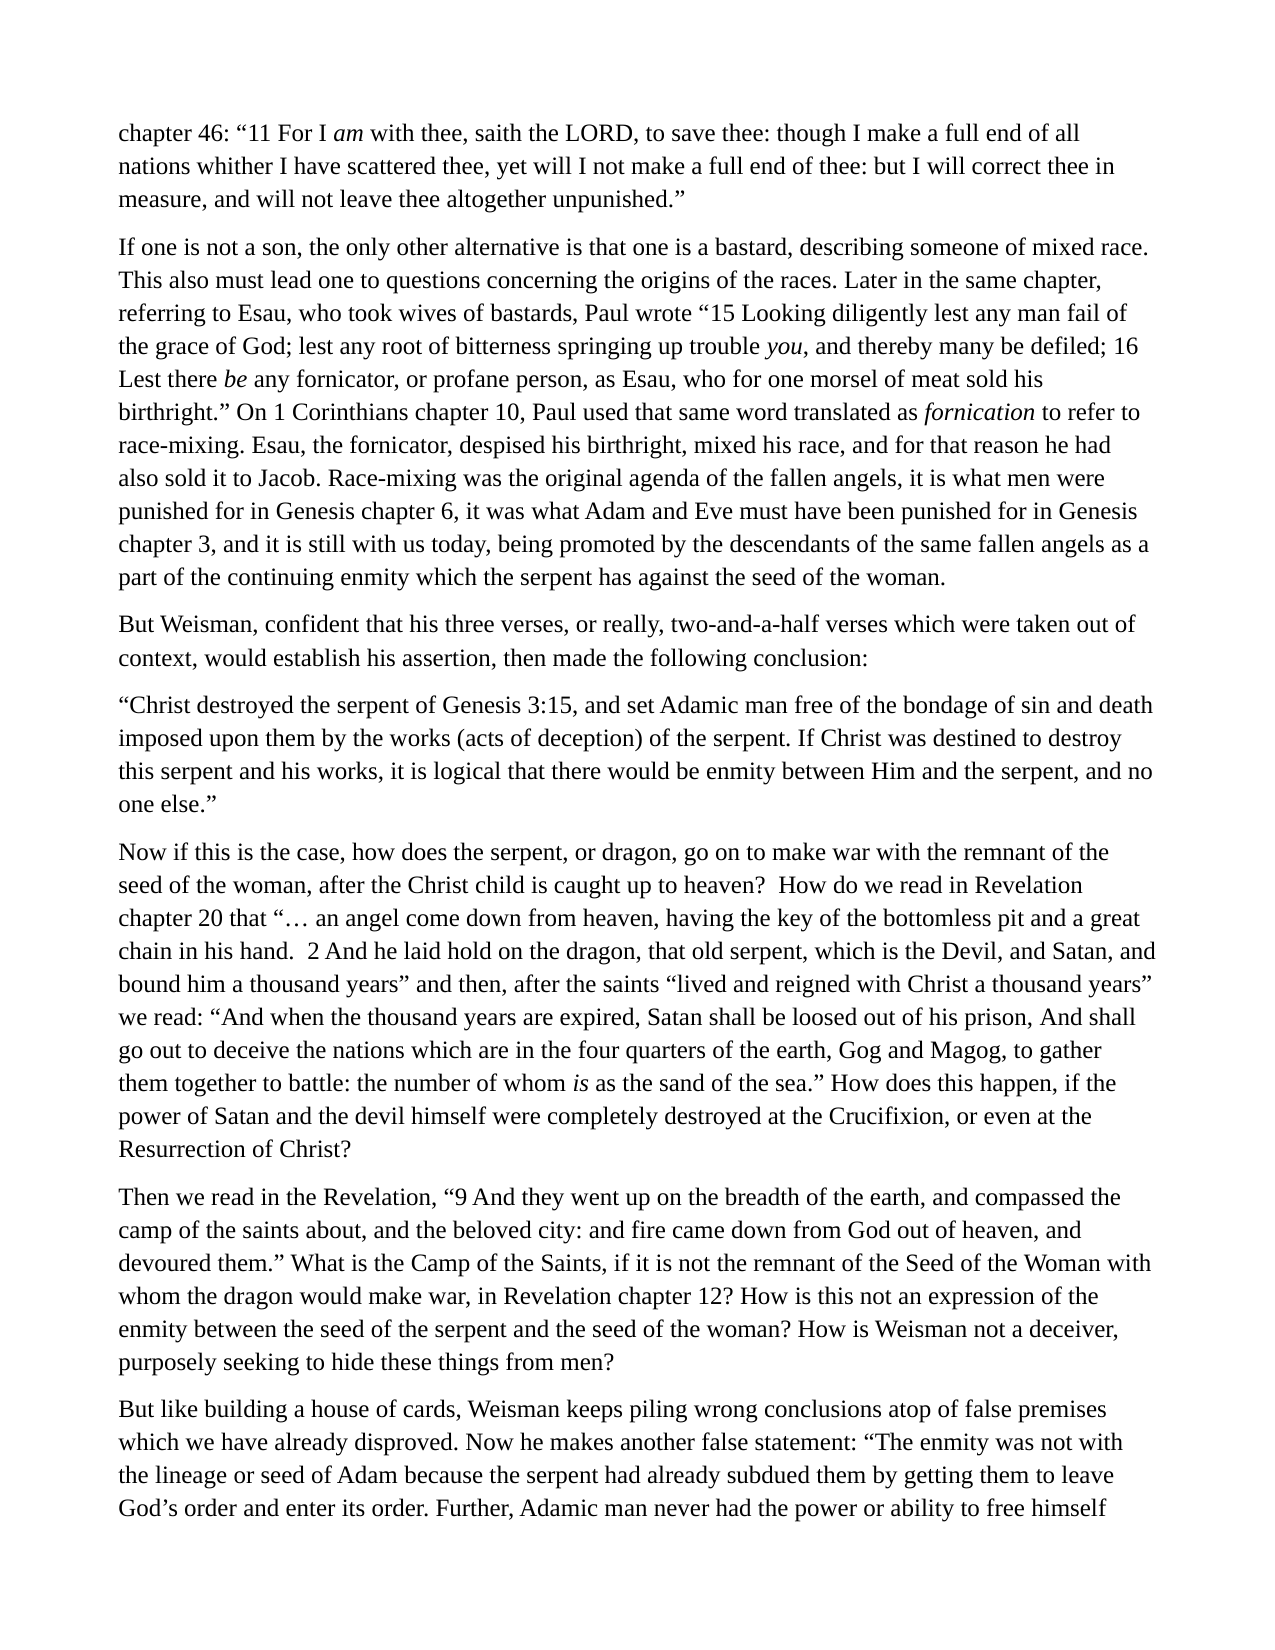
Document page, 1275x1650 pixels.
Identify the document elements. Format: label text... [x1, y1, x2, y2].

text If one is not a son, the only other alternative is that one is a bastard, describing someone of mixed race. This also must lead one to questions concerning the origins of the races. Later in the same chapter, referring to Esau, who took wives of bastards, Paul wrote “15 Looking diligently lest any man fail of the grace of God; lest any root of bitterness springing up trouble you, and thereby many be defiled; 16 Lest there be any fornicator, or profane person, as Esau, who for one morsel of meat sold his birthright.” On 1 Corinthians chapter 10, Paul used that same word translated as fornication to refer to race-mixing. Esau, the fornicator, despised his birthright, mixed his race, and for that reason he had also sold it to Jacob. Race-mixing was the original agenda of the fallen angels, it is what men were punished for in Genesis chapter 6, it was what Adam and Eve must have been punished for in Genesis chapter 3, and it is still with us today, being promoted by the descendants of the same fallen angels as a part of the continuing enmity which the serpent has against the seed of the woman. [118, 232, 1157, 591]
text chapter 46: “11 For I am with thee, saith the LORD, to save thee: though I make a full end of all nations whither I have scattered thee, yet will I not make a full end of thee: but I will correct thee in measure, and will not leave thee altogether unpunished.” [118, 118, 1157, 213]
text Then we read in the Revelation, “9 And they went up on the breadth of the earth, and compassed the camp of the saints about, and the beloved city: and fire came down from God out of heaven, and devoured them.” What is the Camp of the Saints, if it is not the remnant of the Seed of the Woman with whom the dragon would make war, in Revelation chapter 12? How is this not an expression of the enmity between the seed of the serpent and the seed of the woman? How is Weisman not a deceiver, purposely seeking to hide these things from men? [118, 1182, 1157, 1376]
text But Weisman, confident that his three verses, or really, two-and-a-half verses which were taken out of context, would establish his assertion, then made the following conclusion: [118, 609, 1157, 671]
text “Christ destroyed the serpent of Genesis 3:15, and set Adamic man free of the bondage of sin and death imposed upon them by the works (acts of deception) of the serpent. If Christ was destined to destroy this serpent and his works, it is logical that there would be enmity between Him and the serpent, and no one else.” [118, 690, 1157, 818]
text Now if this is the case, how does the serpent, or dragon, go on to make war with the remnant of the seed of the woman, after the Christ child is caught up to heaven? How do we read in Revelation chapter 20 that “… an angel come down from heaven, having the key of the bottomless pit and a great chain in his hand. 2 And he laid hold on the dragon, that old serpent, which is the Devil, and Satan, and bound him a thousand years” and then, after the saints “lived and reigned with Christ a thousand years” we read: “And when the thousand years are expired, Satan shall be loosed out of his prison, And shall go out to deceive the nations which are in the four quarters of the earth, Gog and Magog, to gather them together to battle: the number of whom is as the sand of the sea.” How does this happen, if the power of Satan and the devil himself were completely destroyed at the Crucifixion, or even at the Resurrection of Christ? [118, 837, 1157, 1163]
text But like building a house of cards, Weisman keeps piling wrong conclusions atop of false premises which we have already disproved. Now he makes another false statement: “The enmity was not with the lineage or seed of Adam because the serpent had already subdued them by getting them to leave God’s order and enter its order. Further, Adamic man never had the power or ability to free himself [118, 1394, 1157, 1522]
